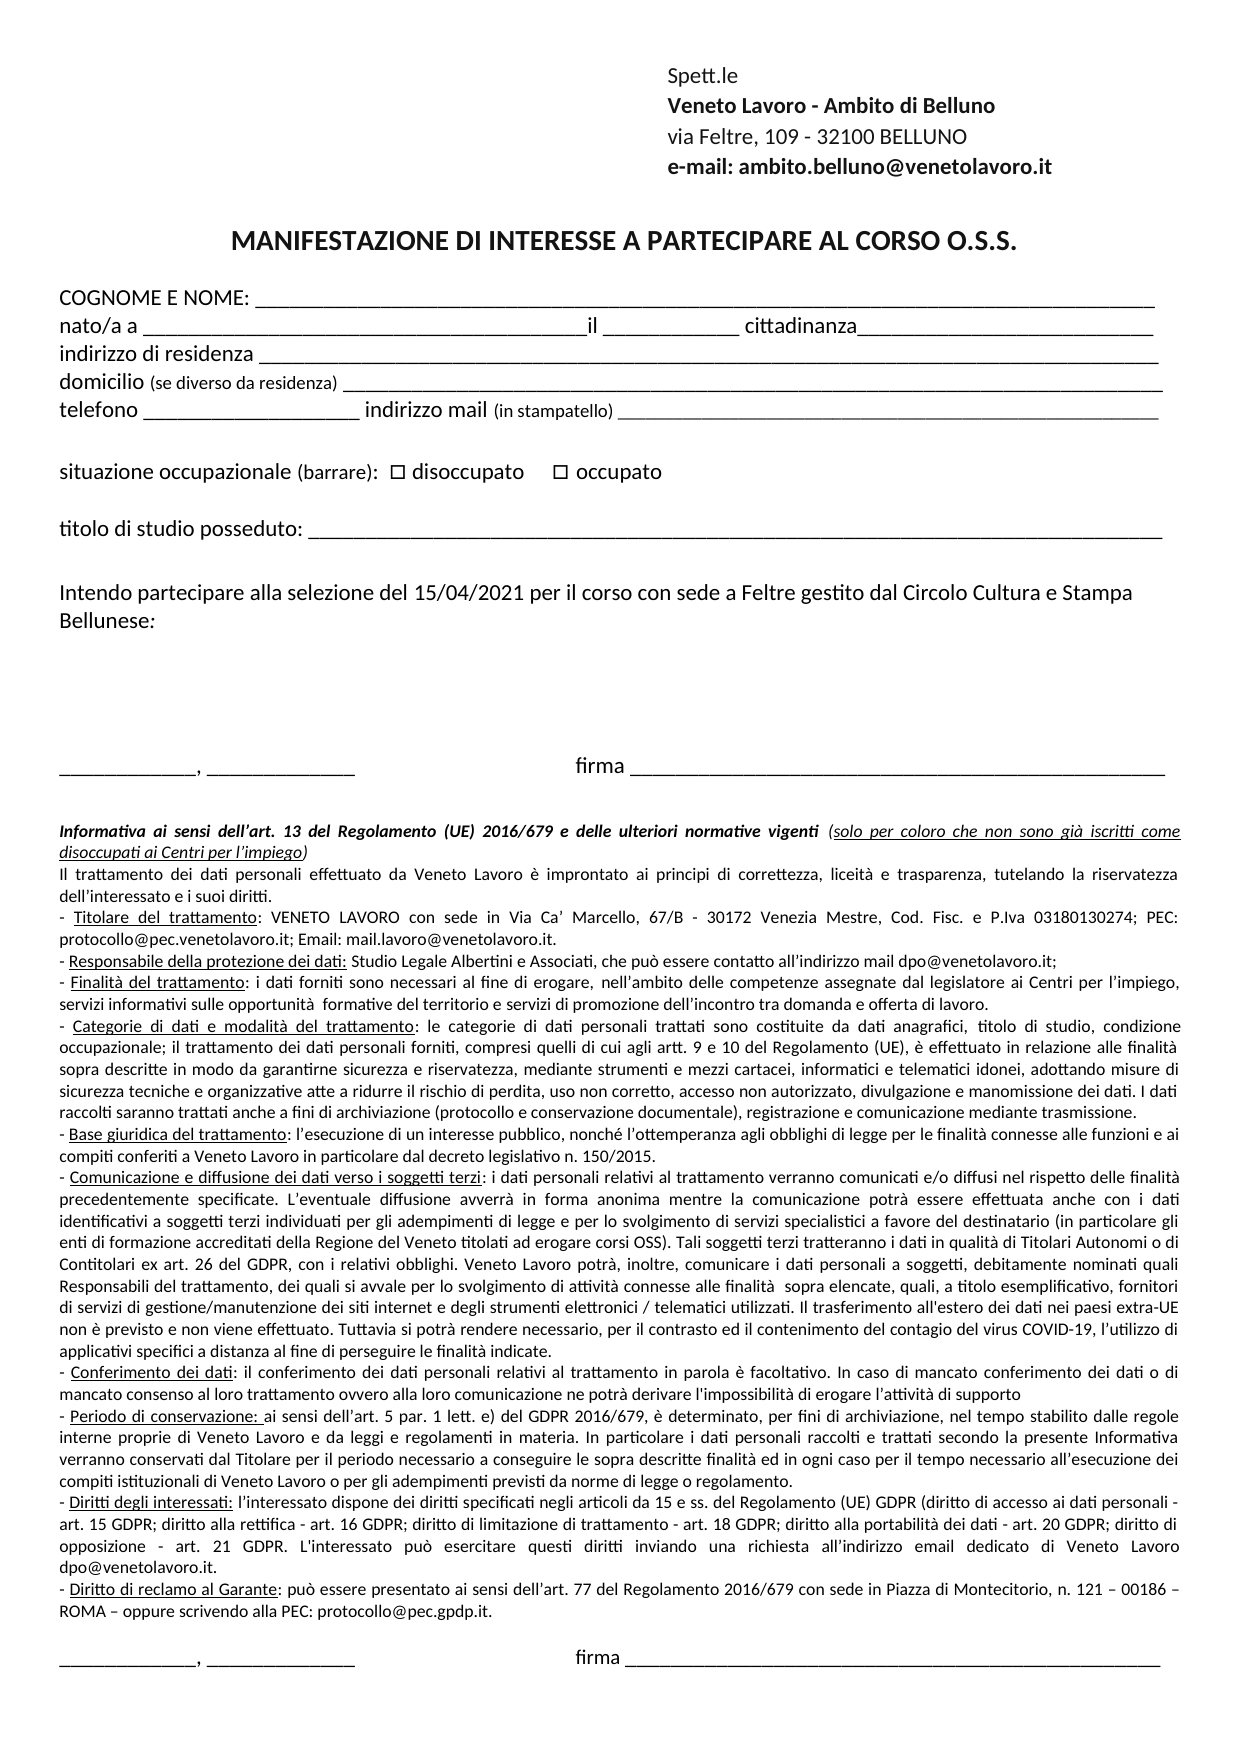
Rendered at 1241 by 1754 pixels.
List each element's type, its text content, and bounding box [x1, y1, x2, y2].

text - Finalità del trattamento: i dati forniti sono necessari al fine di erogare, nell’ambito delle competenze assegnate dal legislatore ai Centri per l’impiego, servizi informativi sulle opportunità formative del territorio e servizi di promozione dell’incontro tra domanda e offerta di lavoro. [59, 972, 1181, 1015]
text - Diritti degli interessati: l’interessato dispone dei diritti specificati negli articoli da 15 e ss. del Regolamento (UE) GDPR (diritto di accesso ai dati personali - art. 15 GDPR; diritto alla rettifica - art. 16 GDPR; diritto di limitazione di trattamento - art. 18 GDPR; diritto alla portabilità dei dati - art. 20 GDPR; diritto di opposizione - art. 21 GDPR. L'interessato può esercitare questi diritti inviando una richiesta all’indirizzo email dedicato di Veneto Lavoro dpo@venetolavoro.it. [59, 1492, 1181, 1578]
text indirizzo di residenza _______________________________________________________________________________ [59, 339, 1181, 367]
text - Conferimento dei dati: il conferimento dei dati personali relativi al trattamento in parola è facoltativo. In caso di mancato conferimento dei dati o di mancato consenso al loro trattamento ovvero alla loro comunicazione ne potrà derivare l'impossibilità di erogare l’attività di supporto [59, 1362, 1181, 1405]
text ____________, _____________ firma _______________________________________________ [59, 1642, 1181, 1670]
text Informativa ai sensi dell’art. 13 del Regolamento (UE) 2016/679 e delle ulteriori normative vigenti (solo per coloro che non sono già iscritti come disoccupati ai Centri per l’impiego) [59, 820, 1181, 863]
text COGNOME E NOME: _______________________________________________________________________________ [59, 283, 1181, 311]
text ____________, _____________ firma _______________________________________________ [59, 751, 1181, 779]
text e-mail: ambito.belluno@venetolavoro.it [573, 152, 1187, 180]
text via Feltre, 109 - 32100 BELLUNO [573, 122, 1187, 150]
text domicilio (se diverso da residenza) ________________________________________________________________________ [59, 367, 1181, 395]
text telefono ___________________ indirizzo mail (in stampatello) __________________________________________________________ [59, 395, 1181, 423]
text - Comunicazione e diffusione dei dati verso i soggetti terzi: i dati personali relativi al trattamento verranno comunicati e/o diffusi nel rispetto delle finalità precedentemente specificate. L’eventuale diffusione avverrà in forma anonima mentre la comunicazione potrà essere effettuata anche con i dati identificativi a soggetti terzi individuati per gli adempimenti di legge e per lo svolgimento di servizi specialistici a favore del destinatario (in particolare gli enti di formazione accreditati della Regione del Veneto titolati ad erogare corsi OSS). Tali soggetti terzi tratteranno i dati in qualità di Titolari Autonomi o di Contitolari ex art. 26 del GDPR, con i relativi obblighi. Veneto Lavoro potrà, inoltre, comunicare i dati personali a soggetti, debitamente nominati quali Responsabili del trattamento, dei quali si avvale per lo svolgimento di attività connesse alle finalità sopra elencate, quali, a titolo esemplificativo, fornitori di servizi di gestione/manutenzione dei siti internet e degli strumenti elettronici / telematici utilizzati. Il trasferimento all'estero dei dati nei paesi extra-UE non è previsto e non viene effettuato. Tuttavia si potrà rendere necessario, per il contrasto ed il contenimento del contagio del virus COVID-19, l’utilizzo di applicativi specifici a distanza al fine di perseguire le finalità indicate. [59, 1167, 1181, 1362]
text situazione occupazionale (barrare): □ disoccupato □ occupato [59, 451, 1181, 487]
text Spett.le [573, 61, 1187, 89]
text - Responsabile della protezione dei dati: Studio Legale Albertini e Associati, che può essere contatto all’indirizzo mail dpo@venetolavoro.it; [59, 950, 1181, 972]
text - Base giuridica del trattamento: l’esecuzione di un interesse pubblico, nonché l’ottemperanza agli obblighi di legge per le finalità connesse alle funzioni e ai compiti conferiti a Veneto Lavoro in particolare dal decreto legislativo n. 150/2015. [59, 1123, 1181, 1167]
text Il trattamento dei dati personali effettuato da Veneto Lavoro è improntato ai principi di correttezza, liceità e trasparenza, tutelando la riservatezza dell’interessato e i suoi diritti. [59, 863, 1181, 907]
text - Categorie di dati e modalità del trattamento: le categorie di dati personali trattati sono costituite da dati anagrafici, titolo di studio, condizione occupazionale; il trattamento dei dati personali forniti, compresi quelli di cui agli artt. 9 e 10 del Regolamento (UE), è effettuato in relazione alle finalità sopra descritte in modo da garantirne sicurezza e riservatezza, mediante strumenti e mezzi cartacei, informatici e telematici idonei, adottando misure di sicurezza tecniche e organizzative atte a ridurre il rischio di perdita, uso non corretto, accesso non autorizzato, divulgazione e manomissione dei dati. I dati raccolti saranno trattati anche a fini di archiviazione (protocollo e conservazione documentale), registrazione e comunicazione mediante trasmissione. [59, 1015, 1181, 1123]
text MANIFESTAZIONE DI INTERESSE A PARTECIPARE AL CORSO O.S.S. [59, 222, 1190, 257]
text - Titolare del trattamento: VENETO LAVORO con sede in Via Ca’ Marcello, 67/B - 30172 Venezia Mestre, Cod. Fisc. e P.Iva 03180130274; PEC: protocollo@pec.venetolavoro.it; Email: mail.lavoro@venetolavoro.it. [59, 907, 1181, 950]
text titolo di studio posseduto: ___________________________________________________________________________ [59, 514, 1181, 543]
text nato/a a _______________________________________il ____________ cittadinanza__________________________ [59, 311, 1181, 339]
text Veneto Lavoro - Ambito di Belluno [573, 92, 1187, 120]
text Intendo partecipare alla selezione del 15/04/2021 per il corso con sede a Feltre gestito dal Circolo Cultura e Stampa Bellunese: [59, 578, 1181, 634]
text - Diritto di reclamo al Garante: può essere presentato ai sensi dell’art. 77 del Regolamento 2016/679 con sede in Piazza di Montecitorio, n. 121 – 00186 – ROMA – oppure scrivendo alla PEC: protocollo@pec.gpdp.it. [59, 1578, 1181, 1622]
text - Periodo di conservazione: ai sensi dell’art. 5 par. 1 lett. e) del GDPR 2016/679, è determinato, per fini di archiviazione, nel tempo stabilito dalle regole interne proprie di Veneto Lavoro e da leggi e regolamenti in materia. In particolare i dati personali raccolti e trattati secondo la presente Informativa verranno conservati dal Titolare per il periodo necessario a conseguire le sopra descritte finalità ed in ogni caso per il tempo necessario all’esecuzione dei compiti istituzionali di Veneto Lavoro o per gli adempimenti previsti da norme di legge o regolamento. [59, 1405, 1181, 1492]
